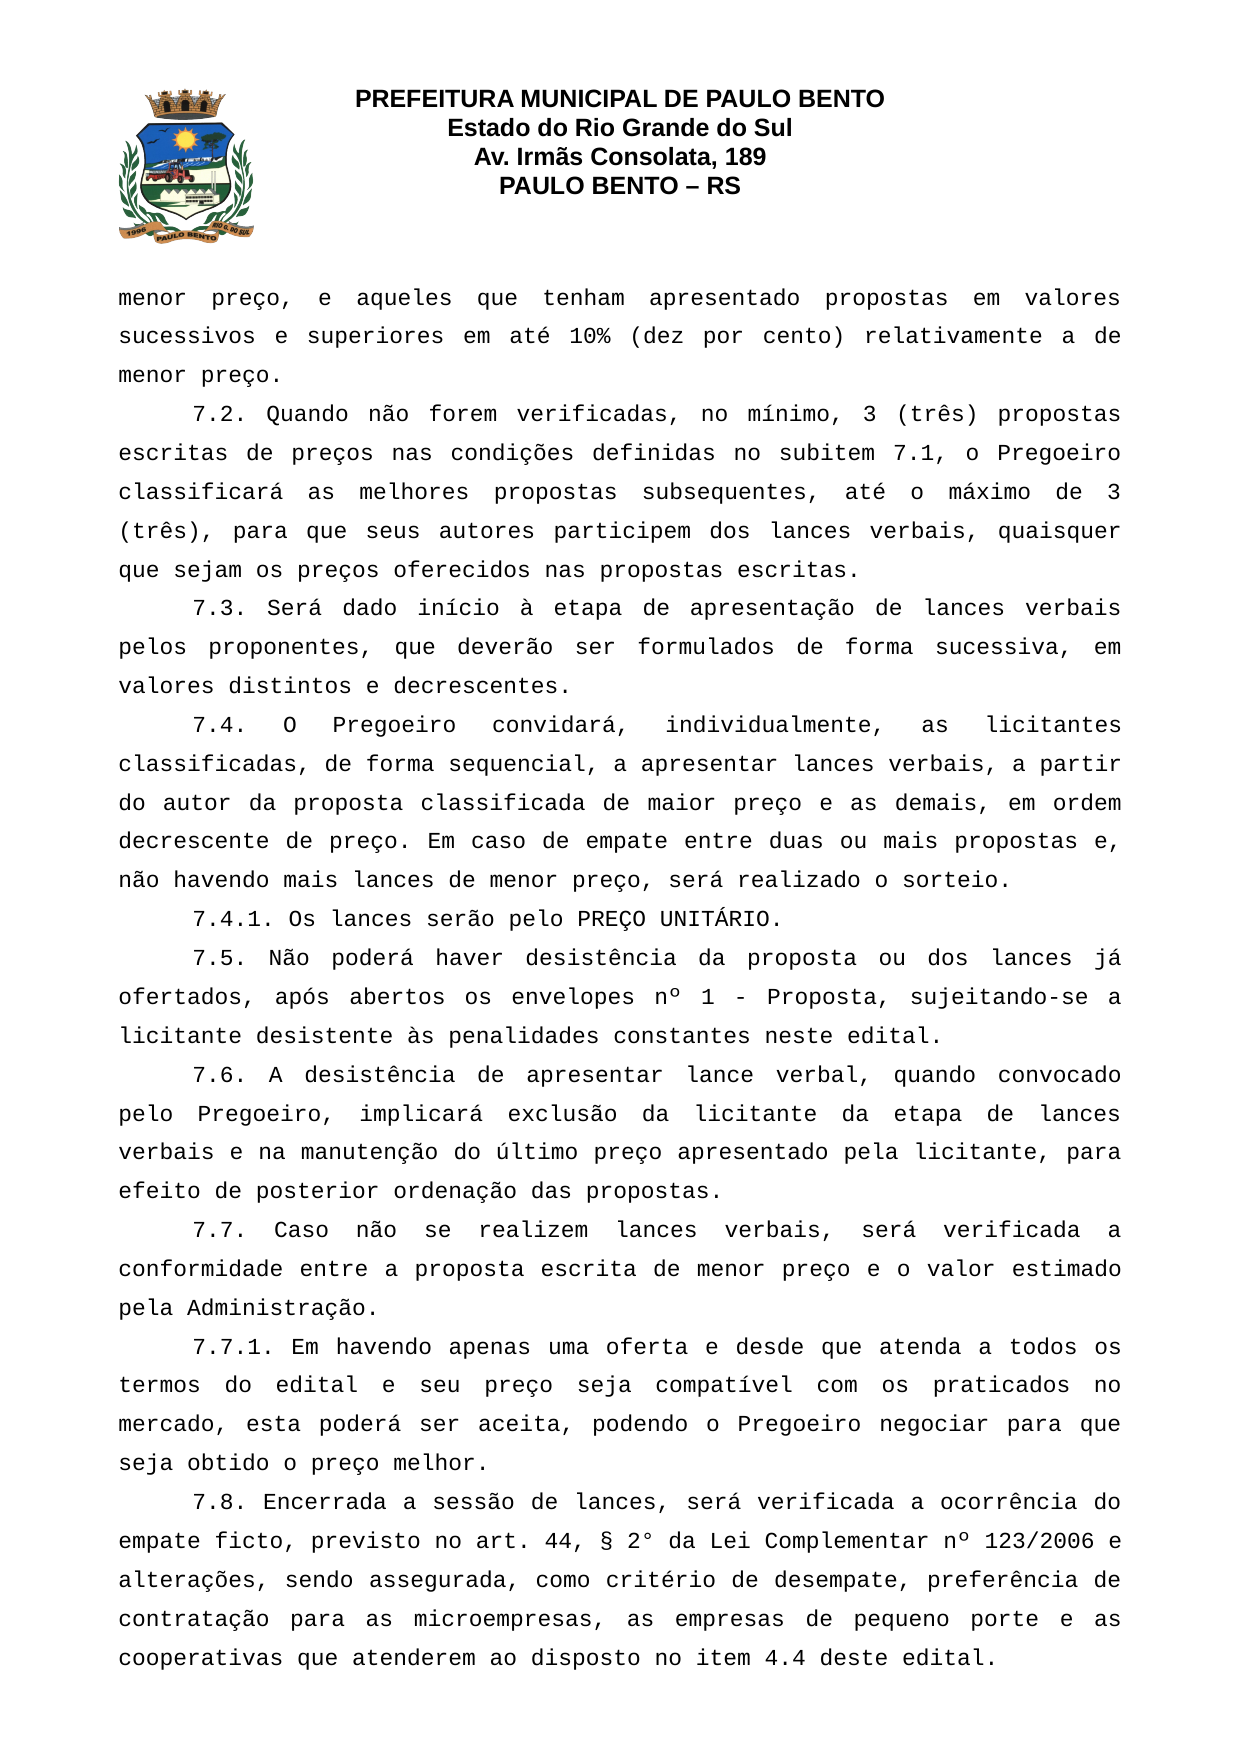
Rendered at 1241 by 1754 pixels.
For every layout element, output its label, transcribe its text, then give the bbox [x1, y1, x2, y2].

picture [118, 88, 254, 244]
text 7.4. O Pregoeiro convidará, individualmente, as licitantes classificadas, de forma sequencial, a apresentar lances verbais, a partir do autor da proposta classificada de maior preço e as demais, em ordem decrescente de preço. Em caso de empate entre duas ou mais propostas e, não havendo mais lances de menor preço, será realizado o sorteio. [118, 713, 1122, 895]
text 7.4.1. Os lances serão pelo PREÇO UNITÁRIO. [118, 908, 1122, 933]
text 7.7. Caso não se realizem lances verbais, será verificada a conformidade entre a proposta escrita de menor preço e o valor estimado pela Administração. [118, 1218, 1122, 1322]
text 7.8. Encerrada a sessão de lances, será verificada a ocorrência do empate ficto, previsto no art. 44, § 2° da Lei Complementar nº 123/2006 e alterações, sendo assegurada, como critério de desempate, preferência de contratação para as microempresas, as empresas de pequeno porte e as cooperativas que atenderem ao disposto no item 4.4 deste edital. [118, 1490, 1122, 1672]
text menor preço, e aqueles que tenham apresentado propostas em valores sucessivos e superiores em até 10% (dez por cento) relativamente a de menor preço. [118, 286, 1122, 389]
text 7.5. Não poderá haver desistência da proposta ou dos lances já ofertados, após abertos os envelopes nº 1 - Proposta, sujeitando-se a licitante desistente às penalidades constantes neste edital. [118, 946, 1122, 1050]
text 7.7.1. Em havendo apenas uma oferta e desde que atenda a todos os termos do edital e seu preço seja compatível com os praticados no mercado, esta poderá ser aceita, podendo o Pregoeiro negociar para que seja obtido o preço melhor. [118, 1335, 1122, 1477]
text 7.2. Quando não forem verificadas, no mínimo, 3 (três) propostas escritas de preços nas condições definidas no subitem 7.1, o Pregoeiro classificará as melhores propostas subsequentes, até o máximo de 3 (três), para que seus autores participem dos lances verbais, quaisquer que sejam os preços oferecidos nas propostas escritas. [118, 402, 1122, 584]
text 7.6. A desistência de apresentar lance verbal, quando convocado pelo Pregoeiro, implicará exclusão da licitante da etapa de lances verbais e na manutenção do último preço apresentado pela licitante, para efeito de posterior ordenação das propostas. [118, 1063, 1122, 1206]
text 7.3. Será dado início à etapa de apresentação de lances verbais pelos proponentes, que deverão ser formulados de forma sucessiva, em valores distintos e decrescentes. [118, 597, 1122, 700]
